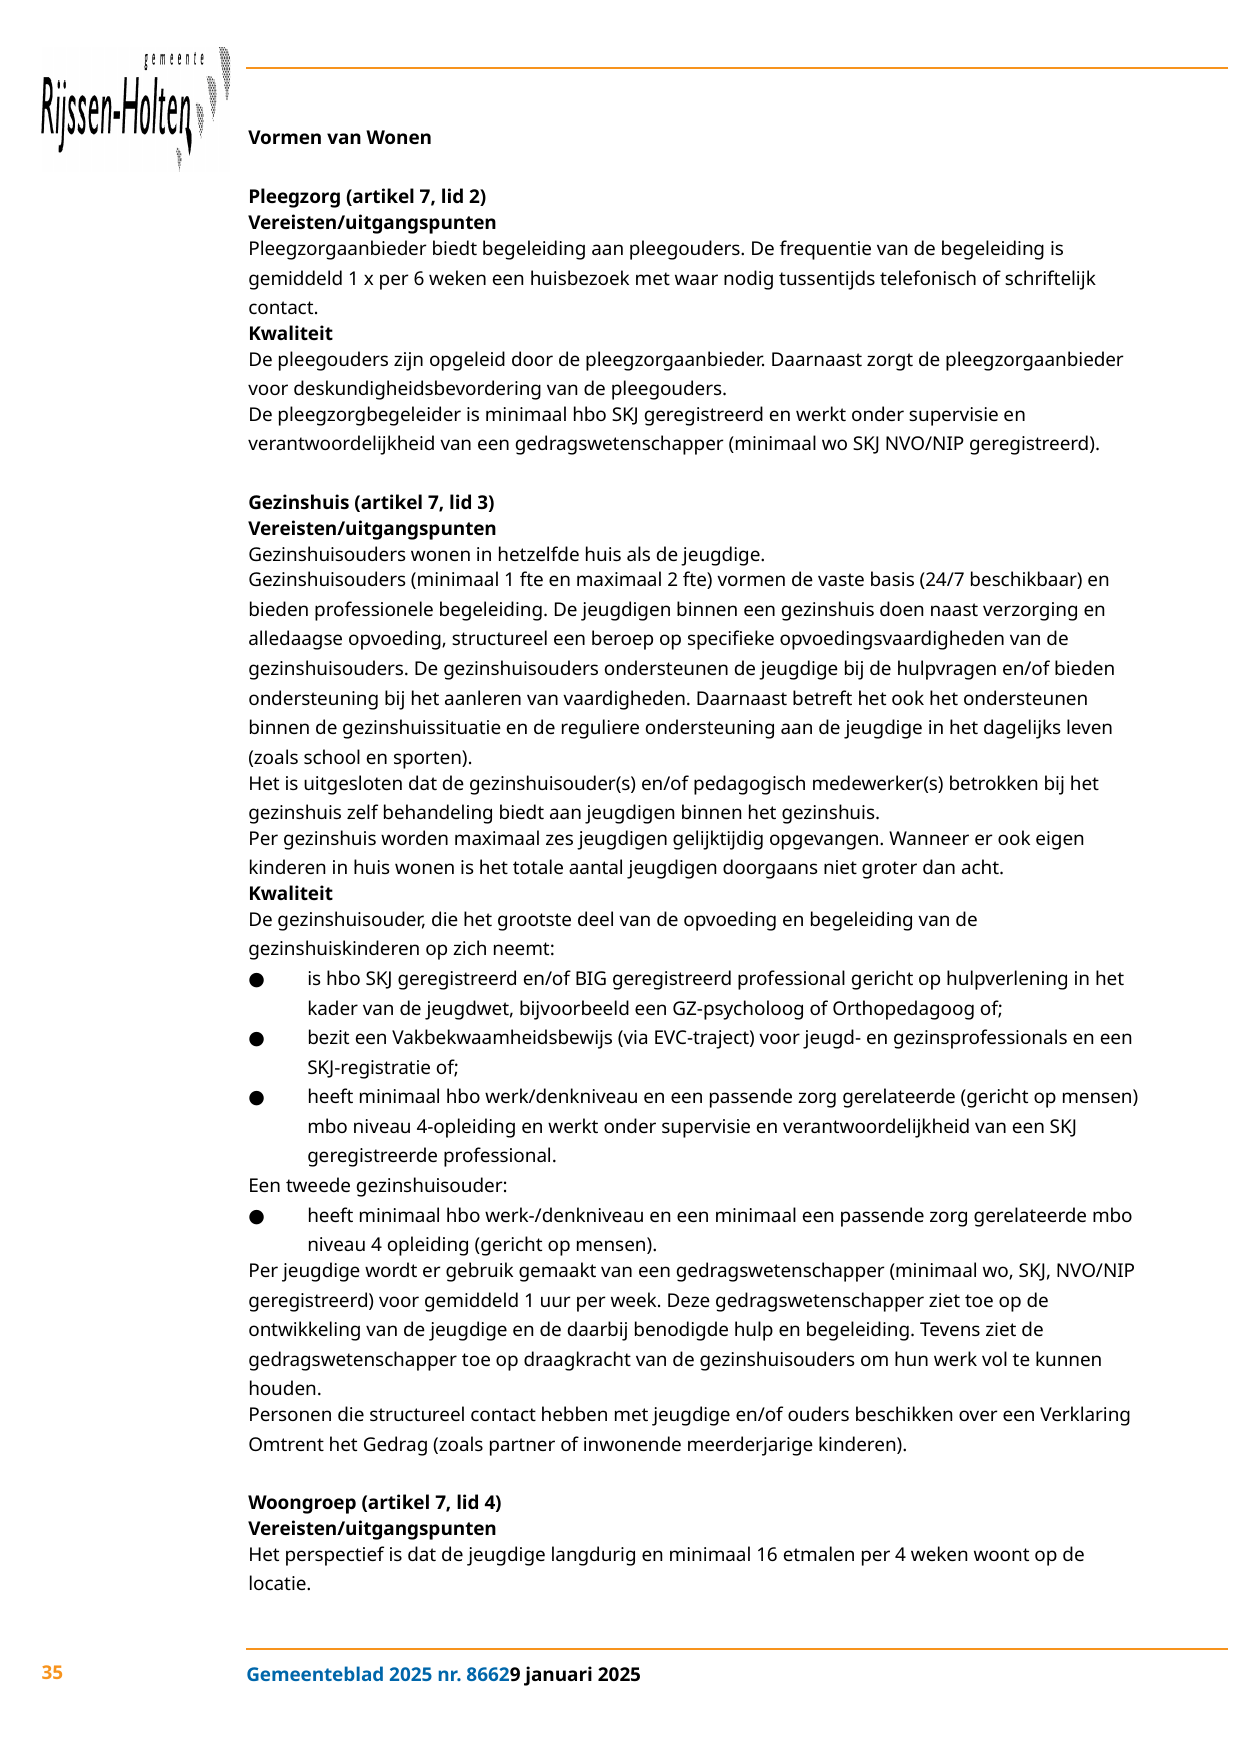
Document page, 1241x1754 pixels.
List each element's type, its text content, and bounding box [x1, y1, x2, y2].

table_cell Het perspectief is dat de jeugdige langdurig en minimaal 16 etmalen per 4 weken woont op de locatie. [248, 1541, 1152, 1596]
table_cell Het is uitgesloten dat de gezinshuisouder(s) en/of pedagogisch medewerker(s) betrokken bij het gezinshuis zelf behandeling biedt aan jeugdigen binnen het gezinshuis. [248, 770, 1152, 825]
text Vormen van Wonen [248, 124, 1152, 150]
table_cell Vereisten/uitgangspunten [248, 1515, 1152, 1541]
table_cell De pleegzorgbegeleider is minimaal hbo SKJ geregistreerd en werkt onder supervisie en verantwoordelijkheid van een gedragswetenschapper (minimaal wo SKJ NVO/NIP geregistreerd). [248, 401, 1152, 456]
table_cell Kwaliteit [248, 320, 1152, 346]
picture [41, 47, 231, 172]
table_cell Gezinshuisouders (minimaal 1 fte en maximaal 2 fte) vormen de vaste basis (24/7 beschikbaar) en bieden professionele begeleiding. De jeugdigen binnen een gezinshuis doen naast verzorging en alledaagse opvoeding, structureel een beroep op specifieke opvoedingsvaardigheden van de gezinshuisouders. De gezinshuisouders ondersteunen de jeugdige bij de hulpvragen en/of bieden ondersteuning bij het aanleren van vaardigheden. Daarnaast betreft het ook het ondersteunen binnen de gezinshuissituatie en de reguliere ondersteuning aan de jeugdige in het dagelijks leven (zoals school en sporten). [248, 566, 1152, 770]
table_header Pleegzorg (artikel 7, lid 2) [248, 184, 1152, 209]
table_cell Kwaliteit [248, 880, 1152, 906]
table_cell Per gezinshuis worden maximaal zes jeugdigen gelijktijdig opgevangen. Wanneer er ook eigen kinderen in huis wonen is het totale aantal jeugdigen doorgaans niet groter dan acht. [248, 825, 1152, 880]
table_cell Vereisten/uitgangspunten [248, 209, 1152, 235]
table_cell Pleegzorgaanbieder biedt begeleiding aan pleegouders. De frequentie van de begeleiding is gemiddeld 1 x per 6 weken een huisbezoek met waar nodig tussentijds telefonisch of schriftelijk contact. [248, 235, 1152, 320]
table_cell De gezinshuisouder, die het grootste deel van de opvoeding en begeleiding van de gezinshuiskinderen op zich neemt: is hbo SKJ geregistreerd en/of BIG geregistreerd professional gericht op hulpverlening in het kader van de jeugdwet, bijvoorbeeld een GZ-psycholoog of Orthopedagoog of; bezit een Vakbekwaamheidsbewijs (via EVC-traject) voor jeugd- en gezinsprofessionals en een SKJ-registratie of; heeft minimaal hbo werk/denkniveau en een passende zorg gerelateerde (gericht op mensen) mbo niveau 4-opleiding en werkt onder supervisie en verantwoordelijkheid van een SKJ geregistreerde professional. Een tweede gezinshuisouder: heeft minimaal hbo werk-/denkniveau en een minimaal een passende zorg gerelateerde mbo niveau 4 opleiding (gericht op mensen). [248, 906, 1152, 1257]
table_cell Gezinshuisouders wonen in hetzelfde huis als de jeugdige. [248, 541, 1152, 566]
table_header Woongroep (artikel 7, lid 4) [248, 1490, 1152, 1515]
table_cell De pleegouders zijn opgeleid door de pleegzorgaanbieder. Daarnaast zorgt de pleegzorgaanbieder voor deskundigheidsbevordering van de pleegouders. [248, 346, 1152, 401]
table_cell Personen die structureel contact hebben met jeugdige en/of ouders beschikken over een Verklaring Omtrent het Gedrag (zoals partner of inwonende meerderjarige kinderen). [248, 1401, 1152, 1457]
table_cell Per jeugdige wordt er gebruik gemaakt van een gedragswetenschapper (minimaal wo, SKJ, NVO/NIP geregistreerd) voor gemiddeld 1 uur per week. Deze gedragswetenschapper ziet toe op de ontwikkeling van de jeugdige en de daarbij benodigde hulp en begeleiding. Tevens ziet de gedragswetenschapper toe op draagkracht van de gezinshuisouders om hun werk vol te kunnen houden. [248, 1257, 1152, 1401]
table_header Gezinshuis (artikel 7, lid 3) [248, 489, 1152, 515]
table_cell Vereisten/uitgangspunten [248, 515, 1152, 541]
